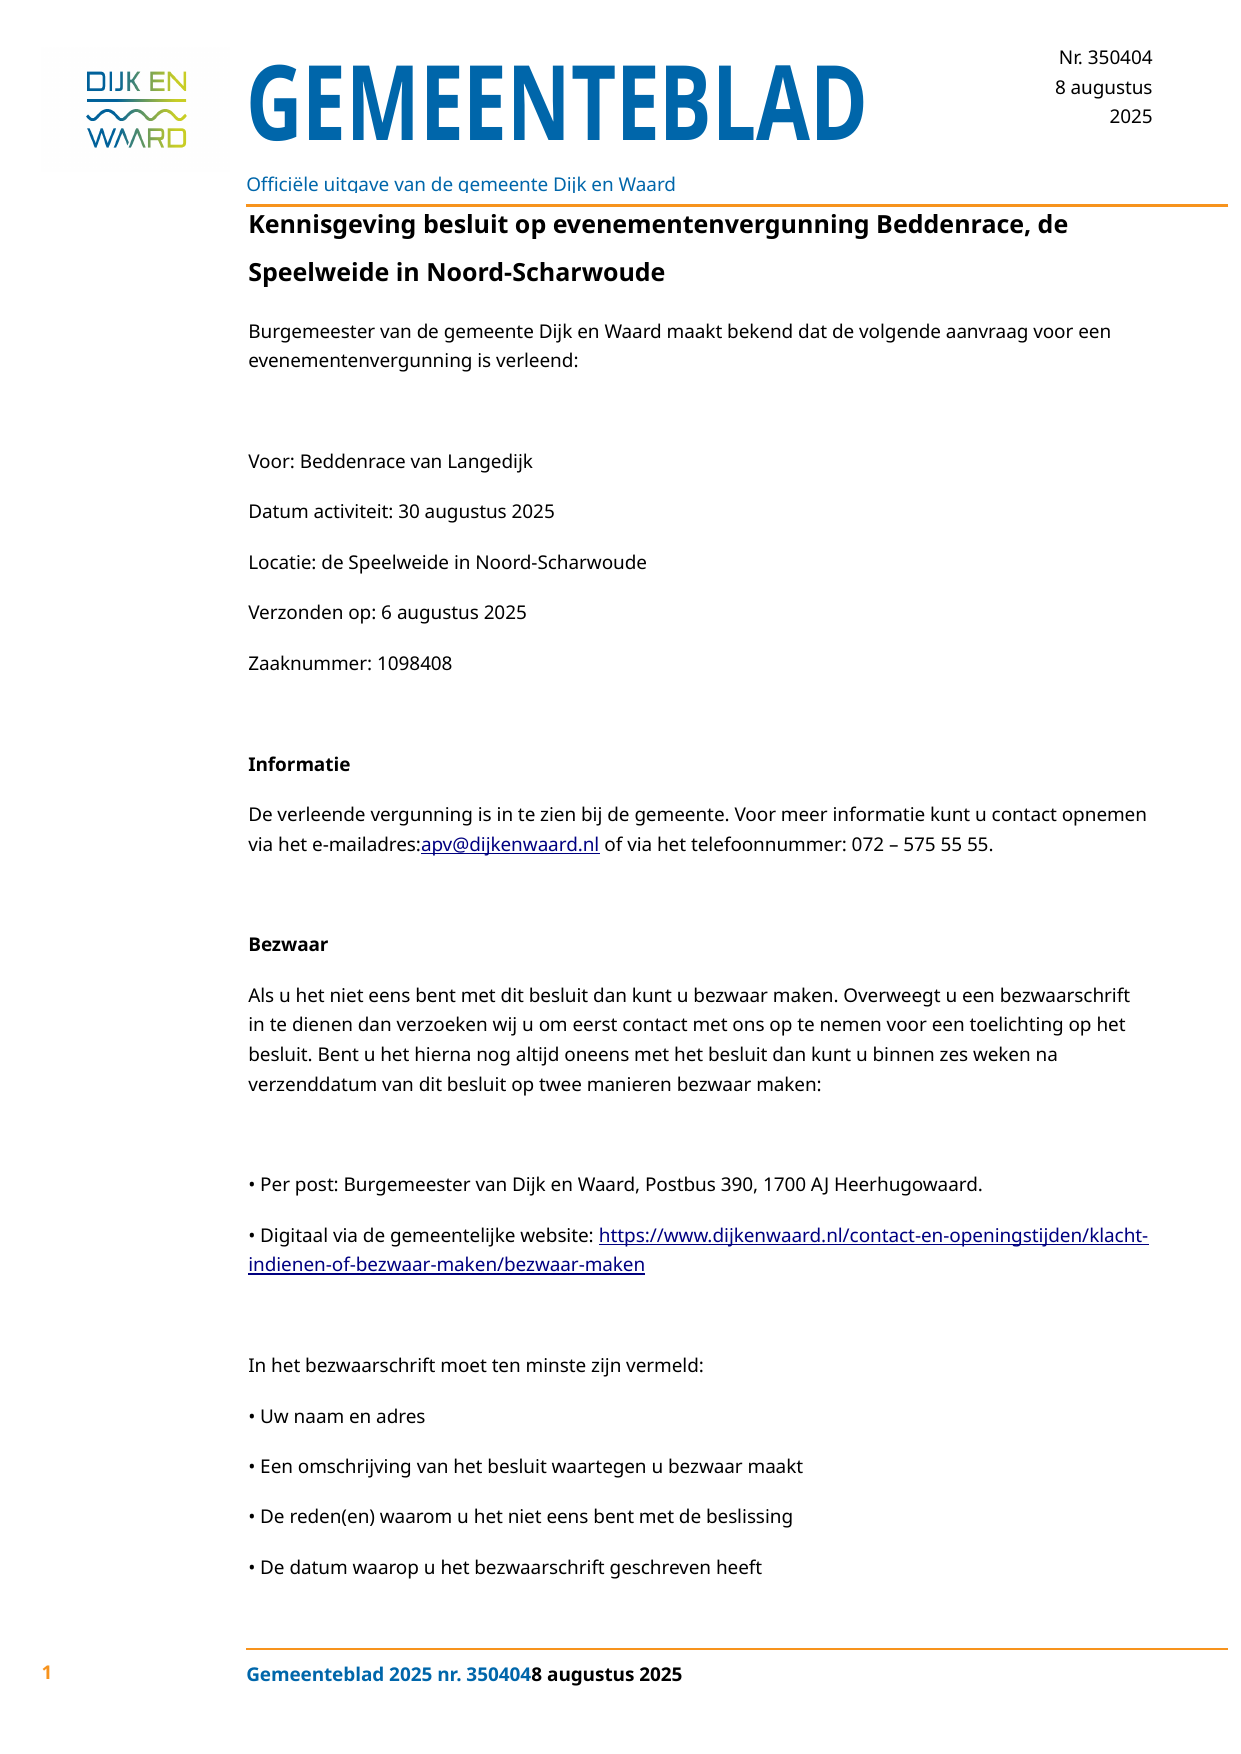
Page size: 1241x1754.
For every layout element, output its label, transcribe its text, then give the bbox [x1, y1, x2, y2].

text Voor: Beddenrace van Langedijk [248, 448, 1152, 474]
text Locatie: de Speelweide in Noord-Scharwoude [248, 549, 1152, 575]
text • Per post: Burgemeester van Dijk en Waard, Postbus 390, 1700 AJ Heerhugowaard. [248, 1172, 1152, 1197]
text Verzonden op: 6 augustus 2025 [248, 599, 1152, 625]
text • De reden(en) waarom u het niet eens bent met de beslissing [248, 1504, 1152, 1529]
text Bezwaar [248, 932, 1152, 957]
text • Uw naam en adres [248, 1403, 1152, 1429]
text • Een omschrijving van het besluit waartegen u bezwaar maakt [248, 1453, 1152, 1479]
text Burgemeester van de gemeente Dijk en Waard maakt bekend dat de volgende aanvraag voor een evenementenvergunning is verleend: [248, 318, 1152, 373]
picture [41, 47, 231, 172]
text In het bezwaarschrift moet ten minste zijn vermeld: [248, 1352, 1152, 1378]
text Informatie [248, 751, 1152, 777]
text De verleende vergunning is in te zien bij de gemeente. Voor meer informatie kunt u contact opnemen via het e-mailadres:apv@dijkenwaard.nl of via het telefoonnummer: 072 – 575 55 55. [248, 801, 1152, 857]
text • De datum waarop u het bezwaarschrift geschreven heeft [248, 1554, 1152, 1580]
text Zaaknummer: 1098408 [248, 650, 1152, 676]
text • Digitaal via de gemeentelijke website: https://www.dijkenwaard.nl/contact-en-openingstijden/klacht-indienen-of-bezwaar-maken/bezwaar-maken [248, 1222, 1152, 1277]
text Kennisgeving besluit op evenementenvergunning Beddenrace, de Speelweide in Noord-Scharwoude [248, 207, 1152, 288]
text Datum activiteit: 30 augustus 2025 [248, 499, 1152, 524]
text Als u het niet eens bent met dit besluit dan kunt u bezwaar maken. Overweegt u een bezwaarschrift in te dienen dan verzoeken wij u om eerst contact met ons op te nemen voor een toelichting op het besluit. Bent u het hierna nog altijd oneens met het besluit dan kunt u binnen zes weken na verzenddatum van dit besluit op twee manieren bezwaar maken: [248, 982, 1152, 1097]
